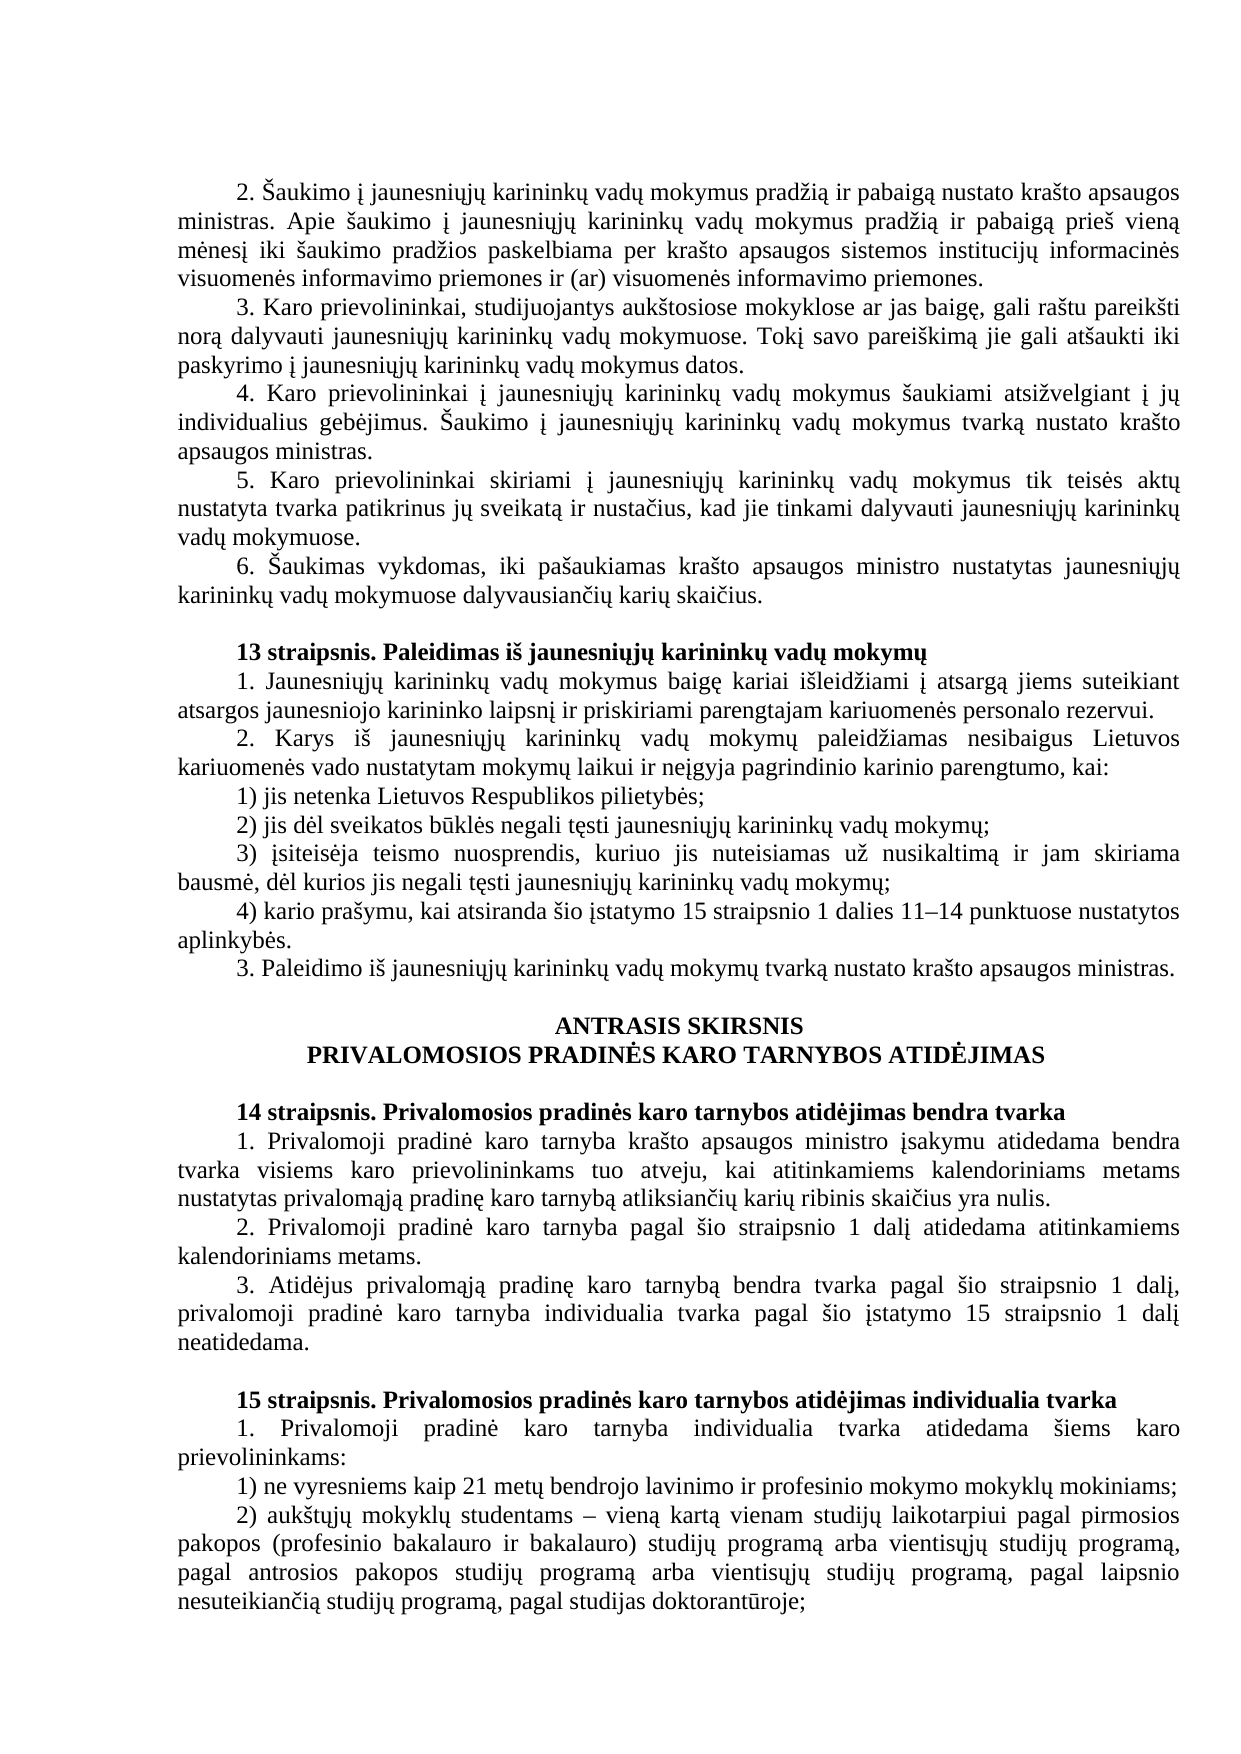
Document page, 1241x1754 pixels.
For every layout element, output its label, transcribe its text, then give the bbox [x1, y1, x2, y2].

text 5. Karo prievolininkai skiriami į jaunesniųjų karininkų vadų mokymus tik teisės aktų nustatyta tvarka patikrinus jų sveikatą ir nustačius, kad jie tinkami dalyvauti jaunesniųjų karininkų vadų mokymuose. [177, 465, 1181, 551]
text 14 straipsnis. Privalomosios pradinės karo tarnybos atidėjimas bendra tvarka [236, 1097, 1181, 1126]
text 2. Karys iš jaunesniųjų karininkų vadų mokymų paleidžiamas nesibaigus Lietuvos kariuomenės vado nustatytam mokymų laikui ir neįgyja pagrindinio karinio parengtumo, kai: [177, 723, 1181, 781]
text ANTRASIS SKIRSNIS [177, 1011, 1181, 1040]
text 1) jis netenka Lietuvos Respublikos pilietybės; [177, 781, 1181, 810]
text 2. Šaukimo į jaunesniųjų karininkų vadų mokymus pradžią ir pabaigą nustato krašto apsaugos ministras. Apie šaukimo į jaunesniųjų karininkų vadų mokymus pradžią ir pabaigą prieš vieną mėnesį iki šaukimo pradžios paskelbiama per krašto apsaugos sistemos institucijų informacinės visuomenės informavimo priemones ir (ar) visuomenės informavimo priemones. [177, 177, 1181, 292]
text 3. Karo prievolininkai, studijuojantys aukštosiose mokyklose ar jas baigę, gali raštu pareikšti norą dalyvauti jaunesniųjų karininkų vadų mokymuose. Tokį savo pareiškimą jie gali atšaukti iki paskyrimo į jaunesniųjų karininkų vadų mokymus datos. [177, 292, 1181, 378]
text 4) kario prašymu, kai atsiranda šio įstatymo 15 straipsnio 1 dalies 11–14 punktuose nustatytos aplinkybės. [177, 896, 1181, 953]
text PRIVALOMOSIOS PRADINĖS KARO TARNYBOS ATIDĖJIMAS [177, 1040, 1181, 1068]
text 13 straipsnis. Paleidimas iš jaunesniųjų karininkų vadų mokymų [177, 637, 1181, 666]
text 1. Privalomoji pradinė karo tarnyba krašto apsaugos ministro įsakymu atidedama bendra tvarka visiems karo prievolininkams tuo atveju, kai atitinkamiems kalendoriniams metams nustatytas privalomąją pradinę karo tarnybą atliksiančių karių ribinis skaičius yra nulis. [177, 1126, 1181, 1212]
text 2. Privalomoji pradinė karo tarnyba pagal šio straipsnio 1 dalį atidedama atitinkamiems kalendoriniams metams. [177, 1212, 1181, 1270]
text 1. Privalomoji pradinė karo tarnyba individualia tvarka atidedama šiems karo prievolininkams: [177, 1413, 1181, 1471]
text 1. Jaunesniųjų karininkų vadų mokymus baigę kariai išleidžiami į atsargą jiems suteikiant atsargos jaunesniojo karininko laipsnį ir priskiriami parengtajam kariuomenės personalo rezervui. [177, 666, 1181, 723]
text 6. Šaukimas vykdomas, iki pašaukiamas krašto apsaugos ministro nustatytas jaunesniųjų karininkų vadų mokymuose dalyvausiančių karių skaičius. [177, 551, 1181, 608]
text 2) aukštųjų mokyklų studentams – vieną kartą vienam studijų laikotarpiui pagal pirmosios pakopos (profesinio bakalauro ir bakalauro) studijų programą arba vientisųjų studijų programą, pagal antrosios pakopos studijų programą arba vientisųjų studijų programą, pagal laipsnio nesuteikiančią studijų programą, pagal studijas doktorantūroje; [177, 1500, 1181, 1615]
text 3) įsiteisėja teismo nuosprendis, kuriuo jis nuteisiamas už nusikaltimą ir jam skiriama bausmė, dėl kurios jis negali tęsti jaunesniųjų karininkų vadų mokymų; [177, 838, 1181, 896]
text 3. Atidėjus privalomąją pradinę karo tarnybą bendra tvarka pagal šio straipsnio 1 dalį, privalomoji pradinė karo tarnyba individualia tvarka pagal šio įstatymo 15 straipsnio 1 dalį neatidedama. [177, 1270, 1181, 1356]
text 3. Paleidimo iš jaunesniųjų karininkų vadų mokymų tvarką nustato krašto apsaugos ministras. [177, 953, 1181, 982]
text 15 straipsnis. Privalomosios pradinės karo tarnybos atidėjimas individualia tvarka [236, 1385, 1181, 1413]
text 1) ne vyresniems kaip 21 metų bendrojo lavinimo ir profesinio mokymo mokyklų mokiniams; [177, 1471, 1181, 1500]
text 4. Karo prievolininkai į jaunesniųjų karininkų vadų mokymus šaukiami atsižvelgiant į jų individualius gebėjimus. Šaukimo į jaunesniųjų karininkų vadų mokymus tvarką nustato krašto apsaugos ministras. [177, 378, 1181, 465]
text 2) jis dėl sveikatos būklės negali tęsti jaunesniųjų karininkų vadų mokymų; [177, 810, 1181, 838]
